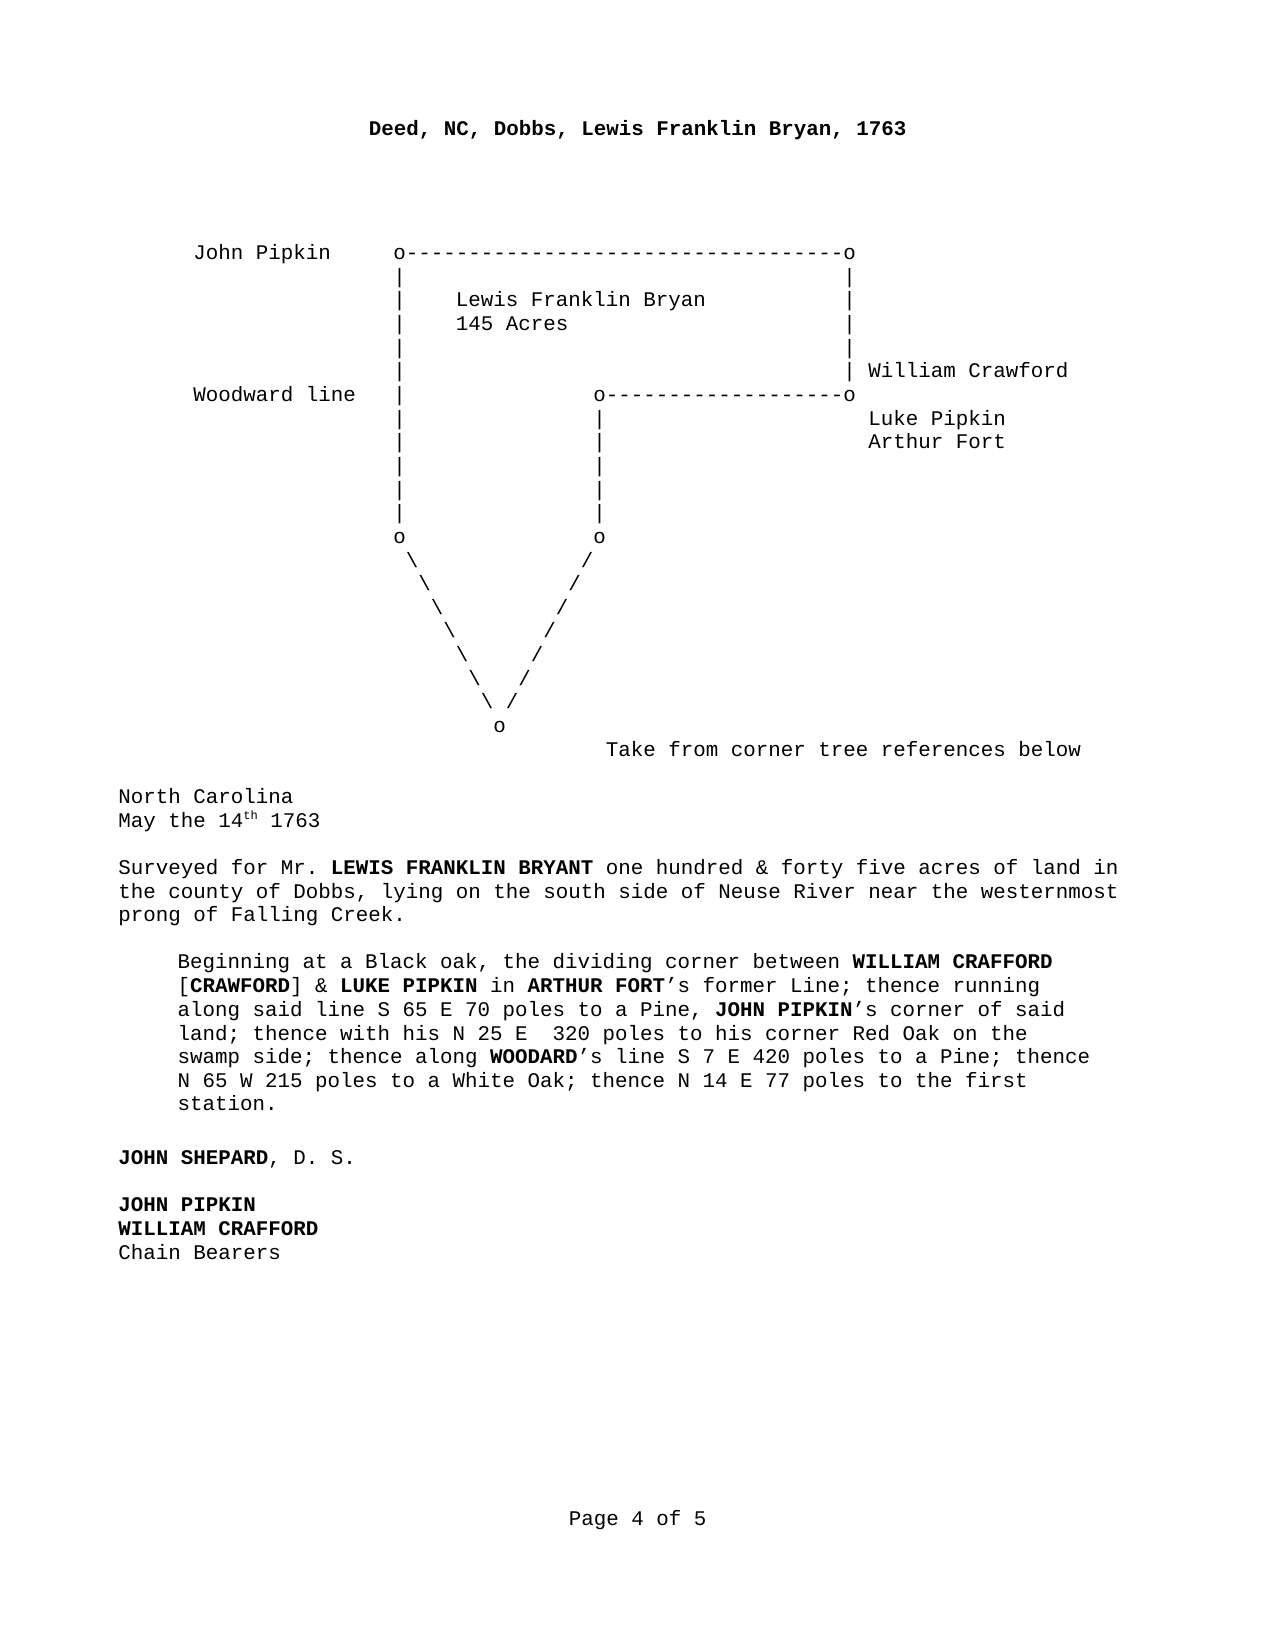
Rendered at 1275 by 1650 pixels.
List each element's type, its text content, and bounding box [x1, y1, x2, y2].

text | | [118, 502, 1157, 526]
text \ / [118, 621, 1157, 644]
text \ / [118, 691, 1157, 715]
text o [118, 715, 1157, 739]
text | | Arthur Fort [118, 431, 1157, 455]
text \ / [118, 573, 1157, 597]
text Beginning at a Black oak, the dividing corner between William Crafford [Crawford] & Luke Pipkin in Arthur Fort’s former Line; thence running along said line S 65 E 70 poles to a Pine, John Pipkin’s corner of said land; thence with his N 25 E 320 poles to his corner Red Oak on the swamp side; thence along Woodard’s line S 7 E 420 poles to a Pine; thence N 65 W 215 poles to a White Oak; thence N 14 E 77 poles to the first station. [177, 952, 1098, 1117]
text North Carolina [118, 786, 1157, 810]
text \ / [118, 549, 1157, 573]
text o o [118, 526, 1157, 549]
text Woodward line | o-------------------o [118, 384, 1157, 408]
text | | [118, 266, 1157, 289]
text | Lewis Franklin Bryan | [118, 289, 1157, 313]
text Surveyed for Mr. Lewis Franklin Bryant one hundred & forty five acres of land in the county of Dobbs, lying on the south side of Neuse River near the westernmost prong of Falling Creek. [118, 857, 1157, 928]
text William Crafford [118, 1218, 1157, 1242]
text | 145 Acres | [118, 313, 1157, 337]
text \ / [118, 644, 1157, 668]
text \ / [118, 668, 1157, 691]
text John Pipkin o-----------------------------------o [118, 242, 1157, 266]
text | | [118, 455, 1157, 479]
text John Pipkin [118, 1194, 1157, 1218]
text Chain Bearers [118, 1242, 1157, 1265]
text Take from corner tree references below [118, 739, 1157, 762]
text May the 14th 1763 [118, 810, 1157, 833]
text | | William Crawford [118, 360, 1157, 384]
text \ / [118, 597, 1157, 621]
text John Shepard, D. S. [118, 1147, 1157, 1171]
text | | [118, 337, 1157, 360]
text | | [118, 479, 1157, 502]
text | | Luke Pipkin [118, 408, 1157, 431]
